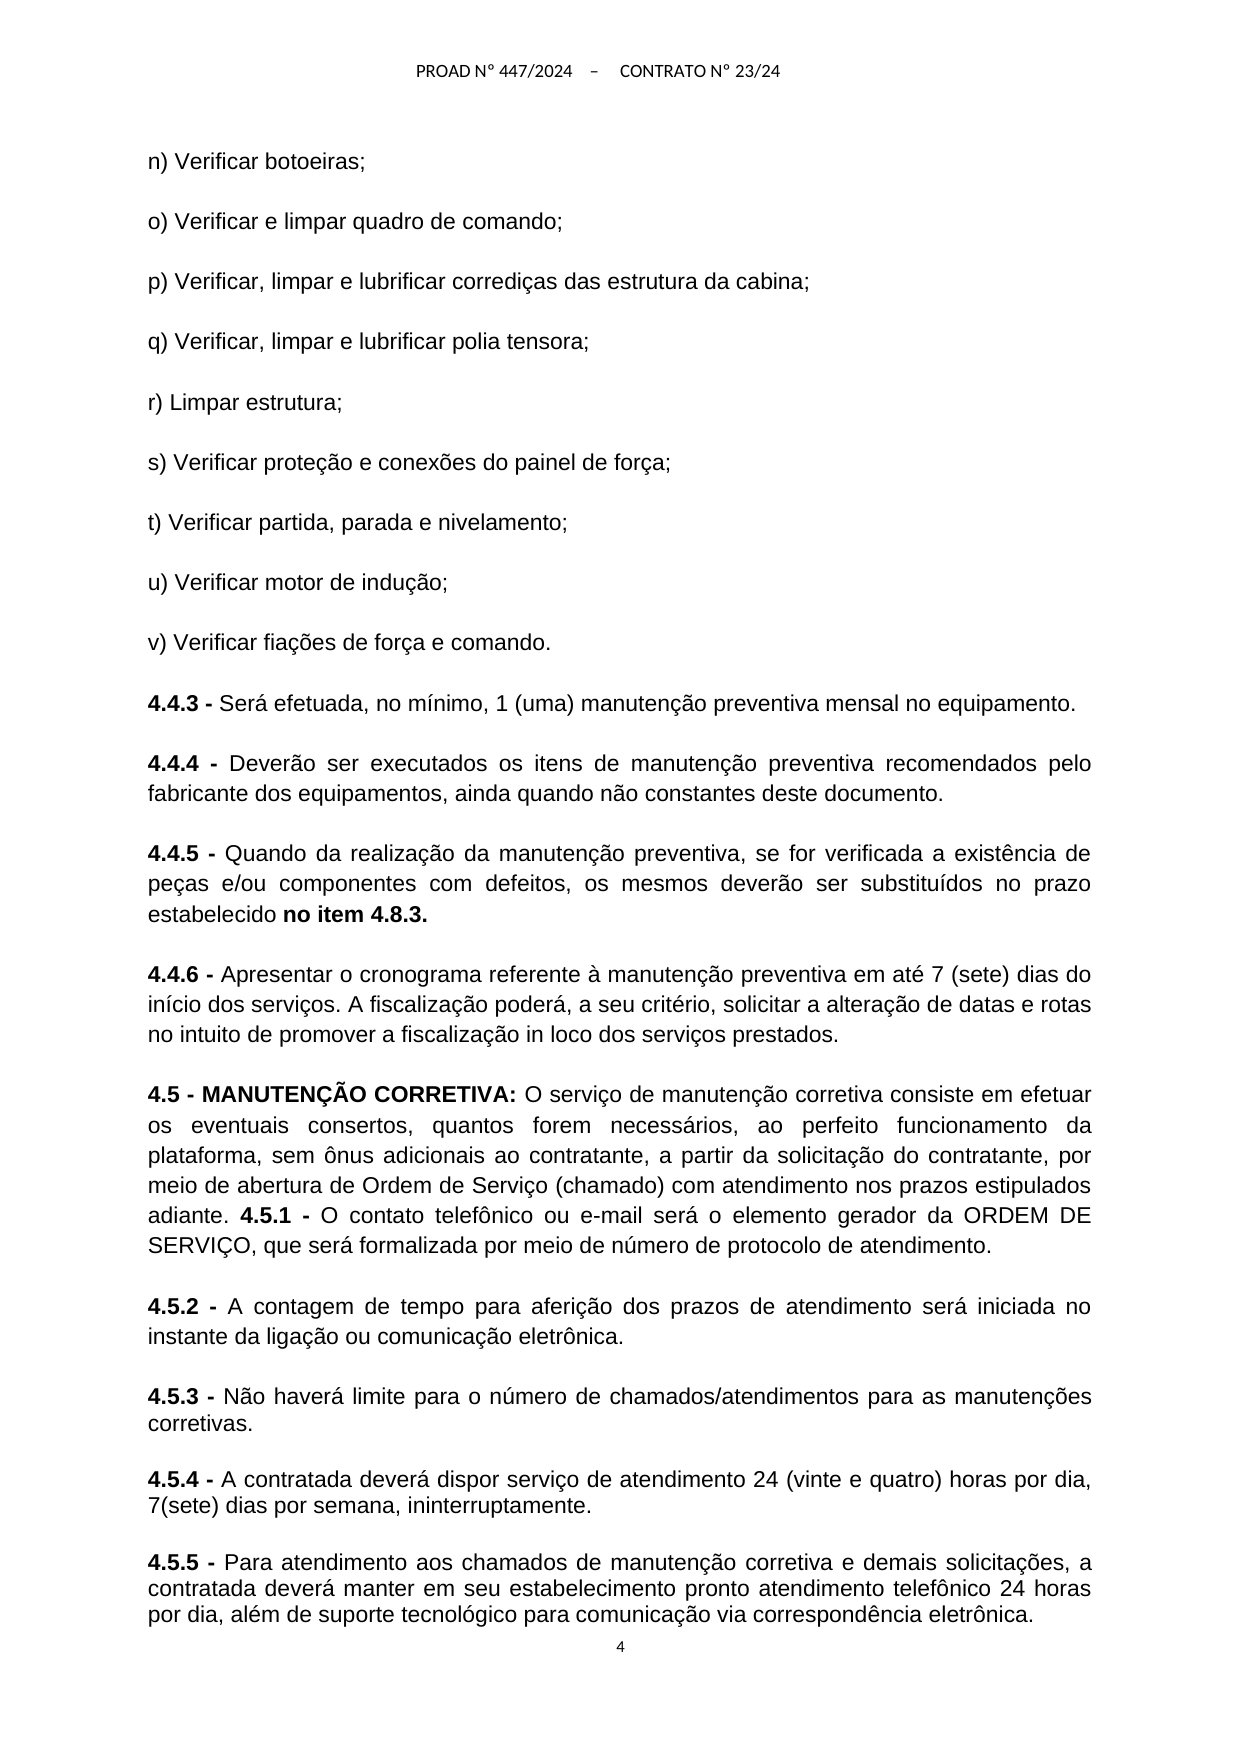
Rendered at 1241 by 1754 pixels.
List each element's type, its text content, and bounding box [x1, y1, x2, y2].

text s) Verificar proteção e conexões do painel de força; [148, 449, 1092, 475]
text u) Verificar motor de indução; [148, 569, 1092, 596]
text p) Verificar, limpar e lubrificar corrediças das estrutura da cabina; [148, 268, 1092, 294]
text v) Verificar fiações de força e comando. [148, 629, 1092, 656]
text o) Verificar e limpar quadro de comando; [148, 208, 1092, 234]
text 4.5.5 - Para atendimento aos chamados de manutenção corretiva e demais solicitações, a contratada deverá manter em seu estabelecimento pronto atendimento telefônico 24 horas por dia, além de suporte tecnológico para comunicação via correspondência eletrônica. [148, 1548, 1092, 1628]
text 4.4.5 - Quando da realização da manutenção preventiva, se for verificada a existência de peças e/ou componentes com defeitos, os mesmos deverão ser substituídos no prazo estabelecido no item 4.8.3. [148, 840, 1092, 927]
text n) Verificar botoeiras; [148, 148, 1092, 174]
text q) Verificar, limpar e lubrificar polia tensora; [148, 328, 1092, 355]
text r) Limpar estrutura; [148, 388, 1092, 415]
text 4.5.2 - A contagem de tempo para aferição dos prazos de atendimento será iniciada no instante da ligação ou comunicação eletrônica. [148, 1293, 1092, 1349]
text t) Verificar partida, parada e nivelamento; [148, 509, 1092, 535]
text 4.5.4 - A contratada deverá dispor serviço de atendimento 24 (vinte e quatro) horas por dia, 7(sete) dias por semana, ininterruptamente. [148, 1466, 1092, 1518]
text 4.5 - MANUTENÇÃO CORRETIVA: O serviço de manutenção corretiva consiste em efetuar os eventuais consertos, quantos forem necessários, ao perfeito funcionamento da plataforma, sem ônus adicionais ao contratante, a partir da solicitação do contratante, por meio de abertura de Ordem de Serviço (chamado) com atendimento nos prazos estipulados adiante. 4.5.1 - O contato telefônico ou e-mail será o elemento gerador da ORDEM DE SERVIÇO, que será formalizada por meio de número de protocolo de atendimento. [148, 1081, 1092, 1259]
text 4.5.3 - Não haverá limite para o número de chamados/atendimentos para as manutenções corretivas. [148, 1383, 1092, 1436]
text 4.4.6 - Apresentar o cronograma referente à manutenção preventiva em até 7 (sete) dias do início dos serviços. A fiscalização poderá, a seu critério, solicitar a alteração de datas e rotas no intuito de promover a fiscalização in loco dos serviços prestados. [148, 961, 1092, 1048]
text 4.4.3 - Será efetuada, no mínimo, 1 (uma) manutenção preventiva mensal no equipamento. [148, 689, 1092, 716]
text 4.4.4 - Deverão ser executados os itens de manutenção preventiva recomendados pelo fabricante dos equipamentos, ainda quando não constantes deste documento. [148, 750, 1092, 806]
